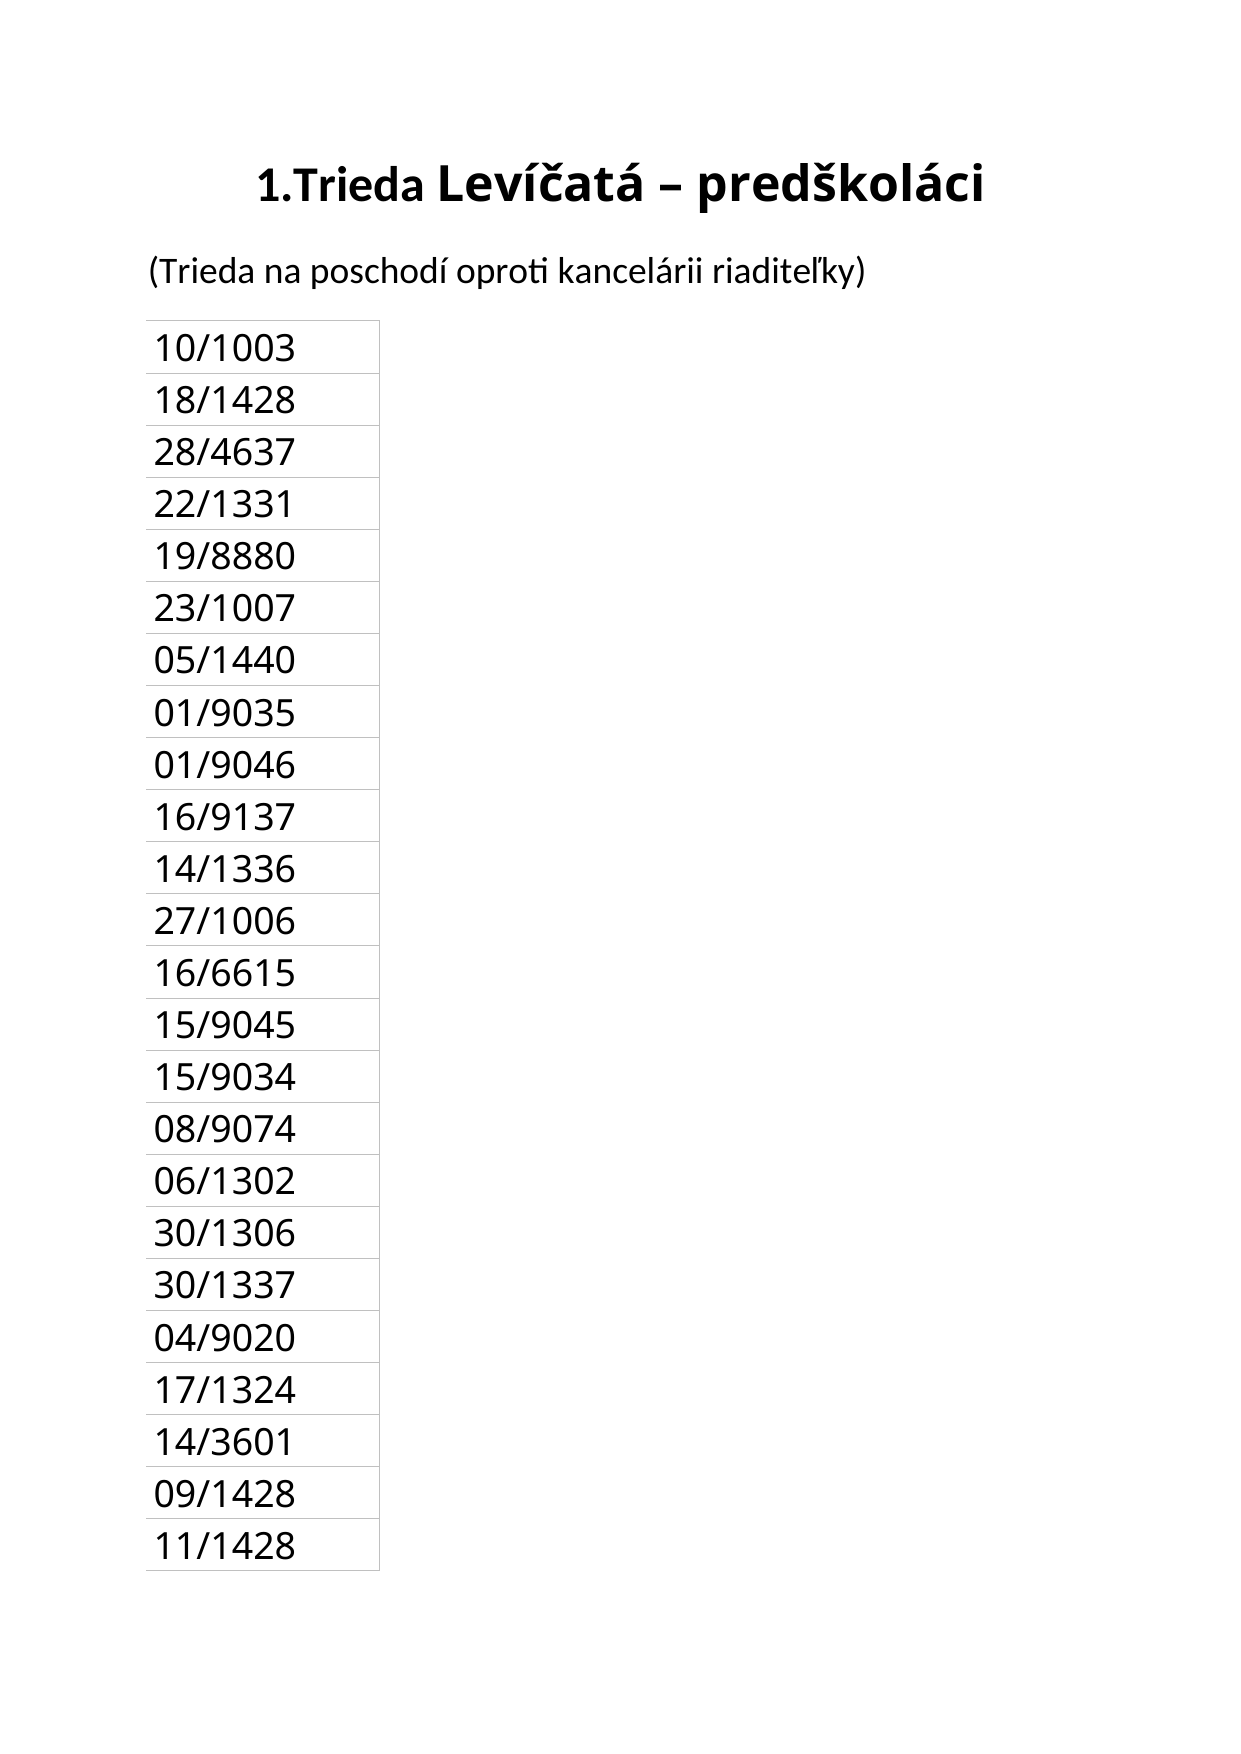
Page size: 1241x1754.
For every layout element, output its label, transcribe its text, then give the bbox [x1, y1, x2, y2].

table_cell 01/9035 [146, 686, 379, 737]
list (Trieda na poschodí oproti kancelárii riaditeľky) [148, 247, 1093, 293]
table_cell 16/9137 [146, 790, 379, 841]
table_cell 16/6615 [146, 946, 379, 997]
table_cell 27/1006 [146, 894, 379, 945]
table_cell 04/9020 [146, 1311, 379, 1362]
table_cell 08/9074 [146, 1103, 379, 1154]
table_cell 14/3601 [146, 1415, 379, 1466]
table_cell 11/1428 [146, 1519, 379, 1570]
table_cell 06/1302 [146, 1155, 379, 1206]
table_cell 30/1337 [146, 1259, 379, 1310]
table_cell 19/8880 [146, 530, 379, 581]
table_cell 15/9045 [146, 999, 379, 1049]
table_cell 18/1428 [146, 374, 379, 424]
table_cell 15/9034 [146, 1051, 379, 1102]
table_header 10/1003 [146, 321, 379, 372]
table_cell 01/9046 [146, 738, 379, 789]
table_cell 14/1336 [146, 842, 379, 893]
table_cell 17/1324 [146, 1363, 379, 1414]
table_cell 05/1440 [146, 634, 379, 685]
list 1.Trieda Levíčatá – predškoláci [148, 148, 1093, 216]
table_cell 30/1306 [146, 1207, 379, 1258]
table_cell 23/1007 [146, 582, 379, 633]
table_cell 22/1331 [146, 478, 379, 529]
table_cell 09/1428 [146, 1467, 379, 1518]
table_cell 28/4637 [146, 426, 379, 477]
